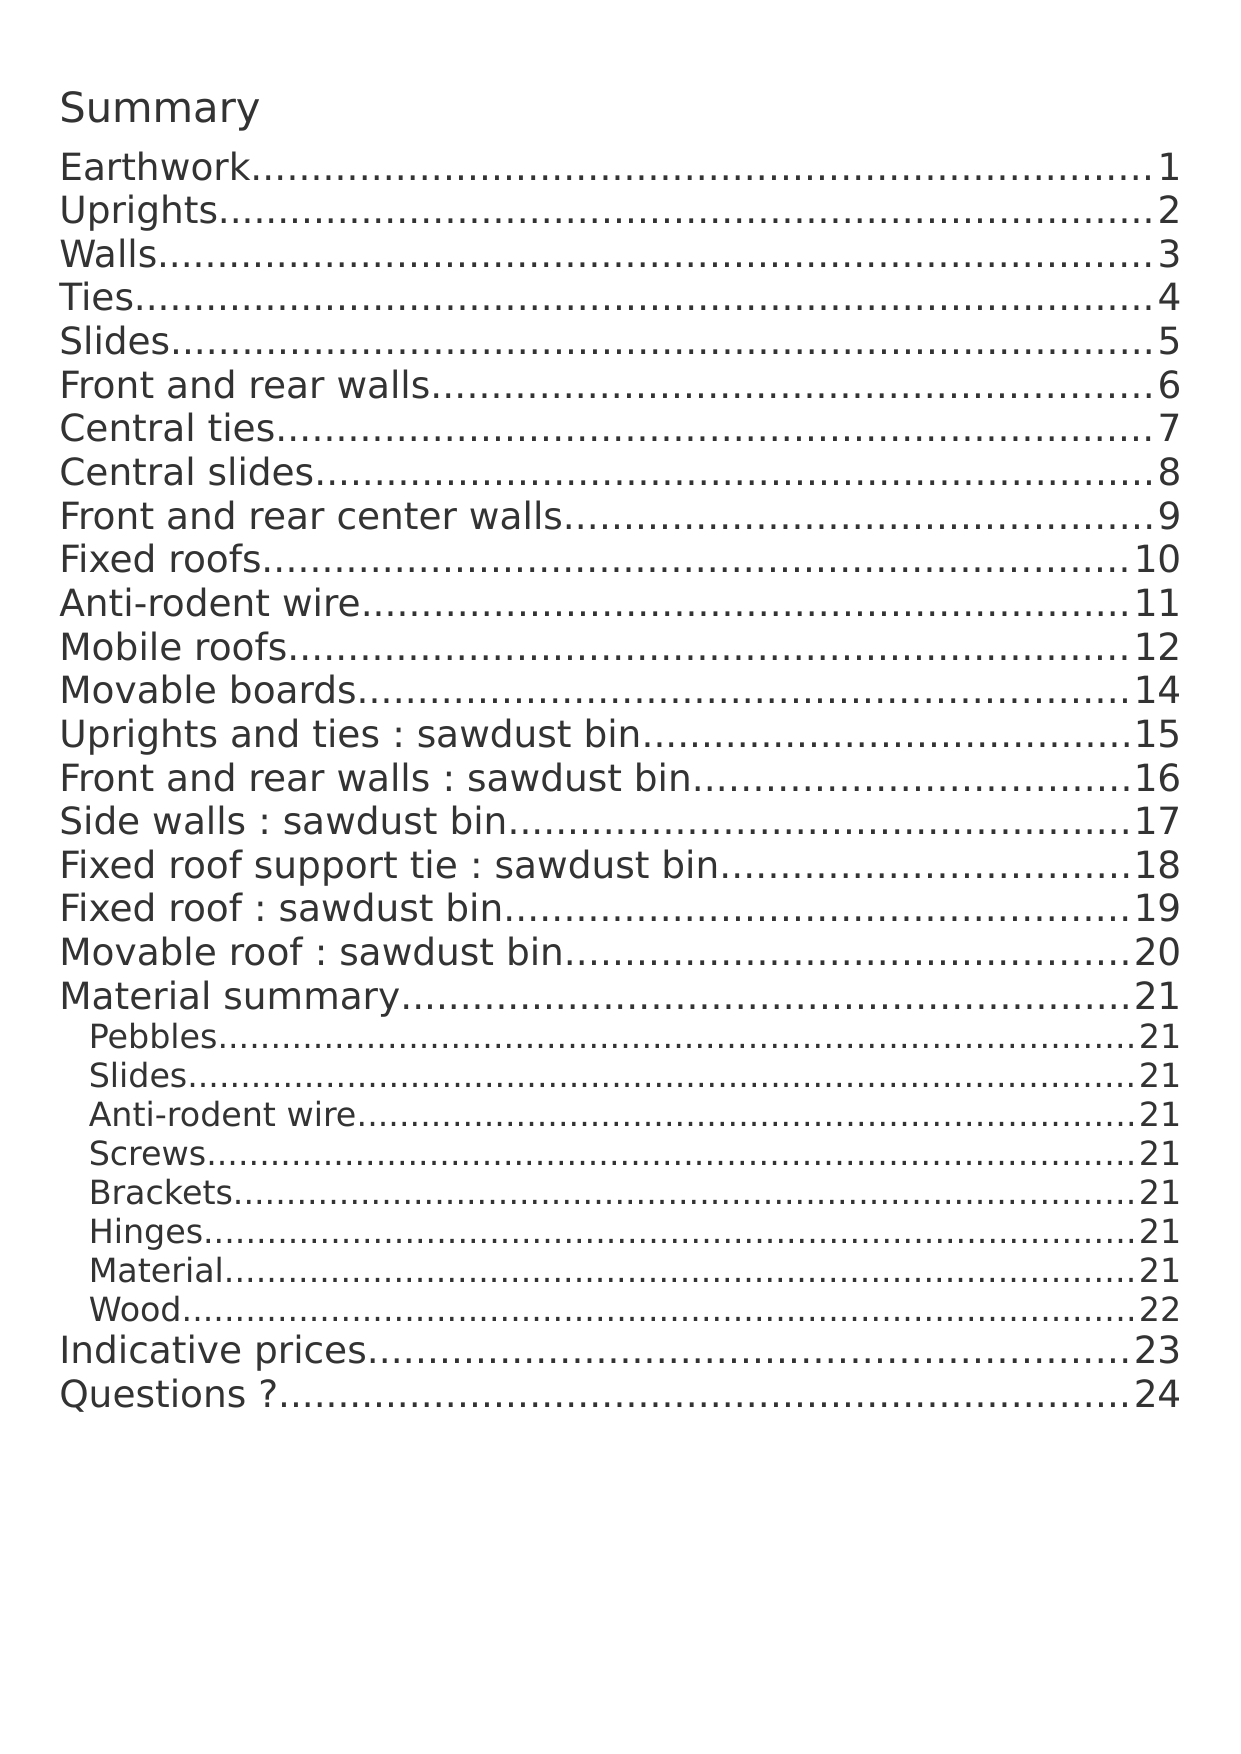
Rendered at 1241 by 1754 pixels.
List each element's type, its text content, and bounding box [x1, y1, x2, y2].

text Brackets 21 [88, 1173, 1181, 1212]
text Central slides 8 [59, 451, 1181, 494]
text Screws 21 [88, 1134, 1181, 1173]
text Anti-rodent wire 11 [59, 582, 1181, 625]
text Movable boards 14 [59, 669, 1181, 712]
text Fixed roof : sawdust bin 19 [59, 887, 1181, 931]
text Slides 5 [59, 320, 1181, 363]
text Front and rear walls 6 [59, 363, 1181, 407]
text Hinges 21 [88, 1212, 1181, 1251]
text Mobile roofs 12 [59, 625, 1181, 669]
text Central ties 7 [59, 407, 1181, 451]
text Walls 3 [59, 232, 1181, 276]
text Indicative prices 23 [59, 1329, 1181, 1372]
text Anti-rodent wire 21 [88, 1096, 1181, 1134]
text Earthwork 1 [59, 145, 1181, 189]
text Front and rear walls : sawdust bin 16 [59, 756, 1181, 800]
subtitle Summary [59, 84, 1181, 133]
text Questions ? 24 [59, 1372, 1181, 1416]
text Material summary 21 [59, 974, 1181, 1018]
text Wood 22 [88, 1290, 1181, 1329]
text Fixed roof support tie : sawdust bin 18 [59, 843, 1181, 887]
text Ties 4 [59, 276, 1181, 320]
text Side walls : sawdust bin 17 [59, 800, 1181, 843]
text Uprights and ties : sawdust bin 15 [59, 712, 1181, 756]
text Movable roof : sawdust bin 20 [59, 931, 1181, 974]
text Slides 21 [88, 1057, 1181, 1096]
text Pebbles 21 [88, 1018, 1181, 1057]
text Fixed roofs 10 [59, 538, 1181, 582]
text Material 21 [88, 1251, 1181, 1290]
text Front and rear center walls 9 [59, 494, 1181, 538]
text Uprights 2 [59, 189, 1181, 232]
